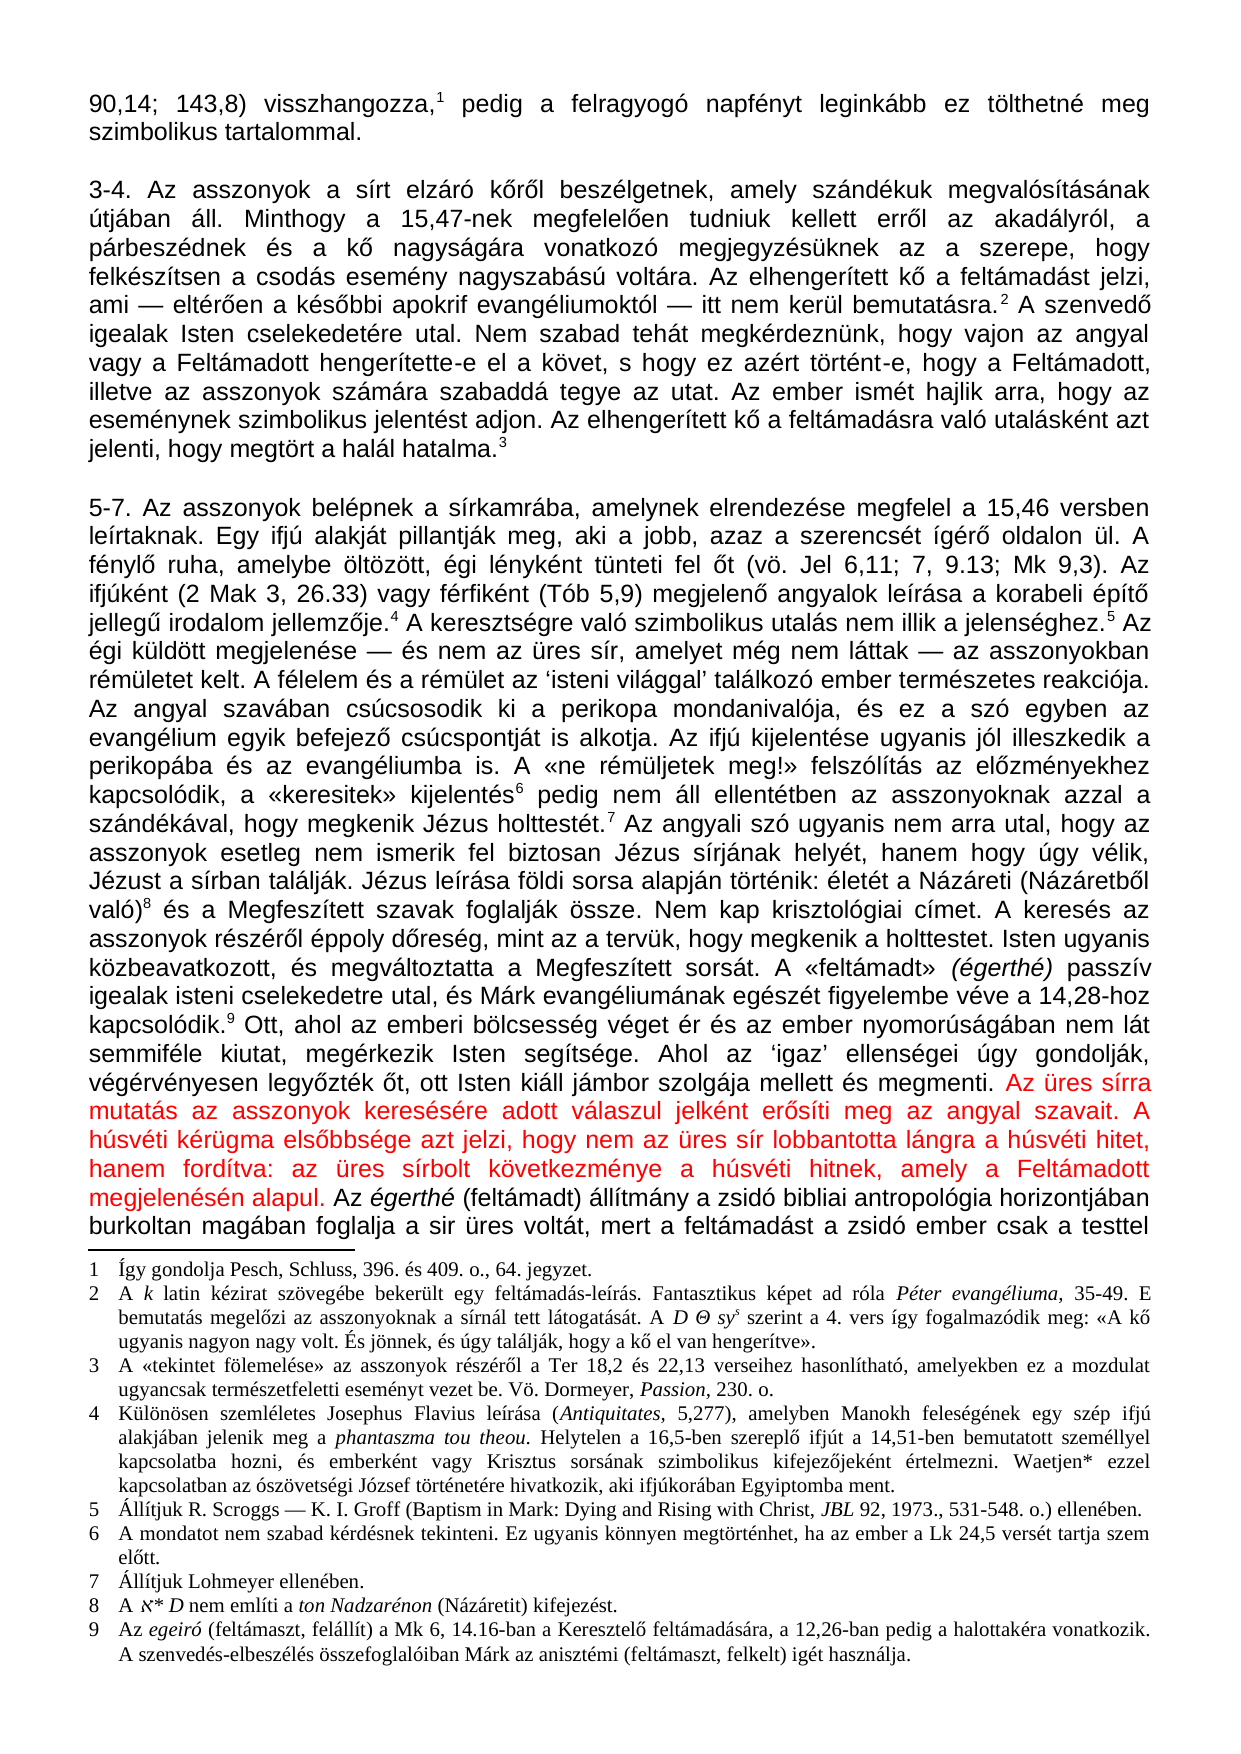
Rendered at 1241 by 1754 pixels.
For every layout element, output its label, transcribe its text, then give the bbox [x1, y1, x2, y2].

text Így gondolja Pesch, Schluss, 396. és 409. o., 64. jegyzet. [88, 1256, 1152, 1280]
text A k latin kézirat szövegébe bekerült egy feltámadás-leírás. Fantasztikus képet ad róla Péter evangéliuma, 35-49. E bemutatás megelőzi az asszonyoknak a sírnál tett látogatását. A D Θ sys szerint a 4. vers így fogalmazódik meg: «A kő ugyanis nagyon nagy volt. És jönnek, és úgy találják, hogy a kő el van hengerítve». [88, 1280, 1152, 1353]
text Az egeiró (feltámaszt, felállít) a Mk 6, 14.16-ban a Keresztelő feltámadására, a 12,26-ban pedig a halottakéra vonatkozik. A szenvedés-elbeszélés összefoglalóiban Márk az anisztémi (feltámaszt, felkelt) igét használja. [88, 1617, 1152, 1665]
text 3-4. Az asszonyok a sírt elzáró kőről beszélgetnek, amely szándékuk megvalósításának útjában áll. Minthogy a 15,47-nek megfelelően tudniuk kellett erről az akadályról, a párbeszédnek és a kő nagyságára vonatkozó megjegyzésüknek az a szerepe, hogy felkészítsen a csodás esemény nagyszabású voltára. Az elhengerített kő a feltámadást jelzi, ami — eltérően a későbbi apokrif evangéliumoktól — itt nem kerül bemutatásra. A szenvedő igealak Isten cselekedetére utal. Nem szabad tehát megkérdeznünk, hogy vajon az angyal vagy a Feltámadott hengerítette‑e el a követ, s hogy ez azért történt‑e, hogy a Feltámadott, illetve az asszonyok számára szabaddá tegye az utat. Az ember ismét hajlik arra, hogy az eseménynek szimbolikus jelentést adjon. Az elhengerített kő a feltámadásra való utalásként azt jelenti, hogy megtört a halál hatalma. [88, 176, 1152, 463]
text A mondatot nem szabad kérdésnek tekinteni. Ez ugyanis könnyen megtörténhet, ha az ember a Lk 24,5 versét tartja szem előtt. [88, 1521, 1152, 1569]
text 90,14; 143,8) visszhangozza, pedig a felragyogó napfényt leginkább ez tölthetné meg szimbolikus tartalommal. [88, 88, 1152, 146]
text Állítjuk R. Scroggs — K. I. Groff (Baptism in Mark: Dying and Rising with Christ, JBL 92, 1973., 531-548. o.) ellenében. [88, 1497, 1152, 1521]
text Különösen szemléletes Josephus Flavius leírása (Antiquitates, 5,277), amelyben Manokh feleségének egy szép ifjú alakjában jelenik meg a phantaszma tou theou. Helytelen a 16,5-ben szereplő ifjút a 14,51-ben bemutatott személlyel kapcsolatba hozni, és emberként vagy Krisztus sorsának szimbolikus kifejezőjeként értelmezni. Waetjen* ezzel kapcsolatban az ószövetségi József történetére hivatkozik, aki ifjúkorában Egyiptomba ment. [88, 1401, 1152, 1497]
text A «tekintet fölemelése» az asszonyok részéről a Ter 18,2 és 22,13 verseihez hasonlítható, amelyekben ez a mozdulat ugyancsak természetfeletti eseményt vezet be. Vö. Dormeyer, Passion, 230. o. [88, 1353, 1152, 1401]
text 5-7. Az asszonyok belépnek a sírkamrába, amelynek elrendezése megfelel a 15,46 versben leírtaknak. Egy ifjú alakját pillantják meg, aki a jobb, azaz a szerencsét ígérő oldalon ül. A fénylő ruha, amelybe öltözött, égi lényként tünteti fel őt (vö. Jel 6,11; 7, 9.13; Mk 9,3). Az ifjúként (2 Mak 3, 26.33) vagy férfiként (Tób 5,9) megjelenő angyalok leírása a korabeli építő jellegű irodalom jellemzője. A keresztségre való szimbolikus utalás nem illik a jelenséghez. Az égi küldött megjelenése — és nem az üres sír, amelyet még nem láttak — az asszonyokban rémületet kelt. A félelem és a rémület az ‘isteni világgal’ találkozó ember természetes reakciója. Az angyal szavában csúcsosodik ki a perikopa mondanivalója, és ez a szó egyben az evangélium egyik befejező csúcspontját is alkotja. Az ifjú kijelentése ugyanis jól illeszkedik a perikopába és az evangéliumba is. A «ne rémüljetek meg!» felszólítás az előzményekhez kapcsolódik, a «keresitek» kijelentés pedig nem áll ellentétben az asszonyoknak azzal a szándékával, hogy megkenik Jézus holttestét. Az angyali szó ugyanis nem arra utal, hogy az asszonyok esetleg nem ismerik fel biztosan Jézus sírjának helyét, hanem hogy úgy vélik, Jézust a sírban találják. Jézus leírása földi sorsa alapján történik: életét a Názáreti (Názáretből való) és a Megfeszített szavak foglalják össze. Nem kap krisztológiai címet. A keresés az asszonyok részéről éppoly dőreség, mint az a tervük, hogy megkenik a holttestet. Isten ugyanis közbeavatkozott, és megváltoztatta a Megfeszített sorsát. A «feltámadt» (égerthé) passzív igealak isteni cselekedetre utal, és Márk evangéliumának egészét figyelembe véve a 14,28-hoz kapcsolódik. Ott, ahol az emberi bölcsesség véget ér és az ember nyomorúságában nem lát semmiféle kiutat, megérkezik Isten segítsége. Ahol az ‘igaz’ ellenségei úgy gondolják, végérvényesen legyőzték őt, ott Isten kiáll jámbor szolgája mellett és megmenti. Az üres sírra mutatás az asszonyok keresésére adott válaszul jelként erősíti meg az angyal szavait. A húsvéti kérügma elsőbbsége azt jelzi, hogy nem az üres sír lobbantotta lángra a húsvéti hitet, hanem fordítva: az üres sírbolt következménye a húsvéti hitnek, amely a Feltámadott megjelenésén alapul. Az égerthé (feltámadt) állítmány a zsidó bibliai antropológia horizontjában burkoltan magában foglalja a sir üres voltát, mert a feltámadást a zsidó ember csak a testtel [88, 492, 1152, 1240]
text Állítjuk Lohmeyer ellenében. [88, 1569, 1152, 1593]
text A א* D nem említi a ton Nadzarénon (Názáretit) kifejezést. [88, 1593, 1152, 1617]
